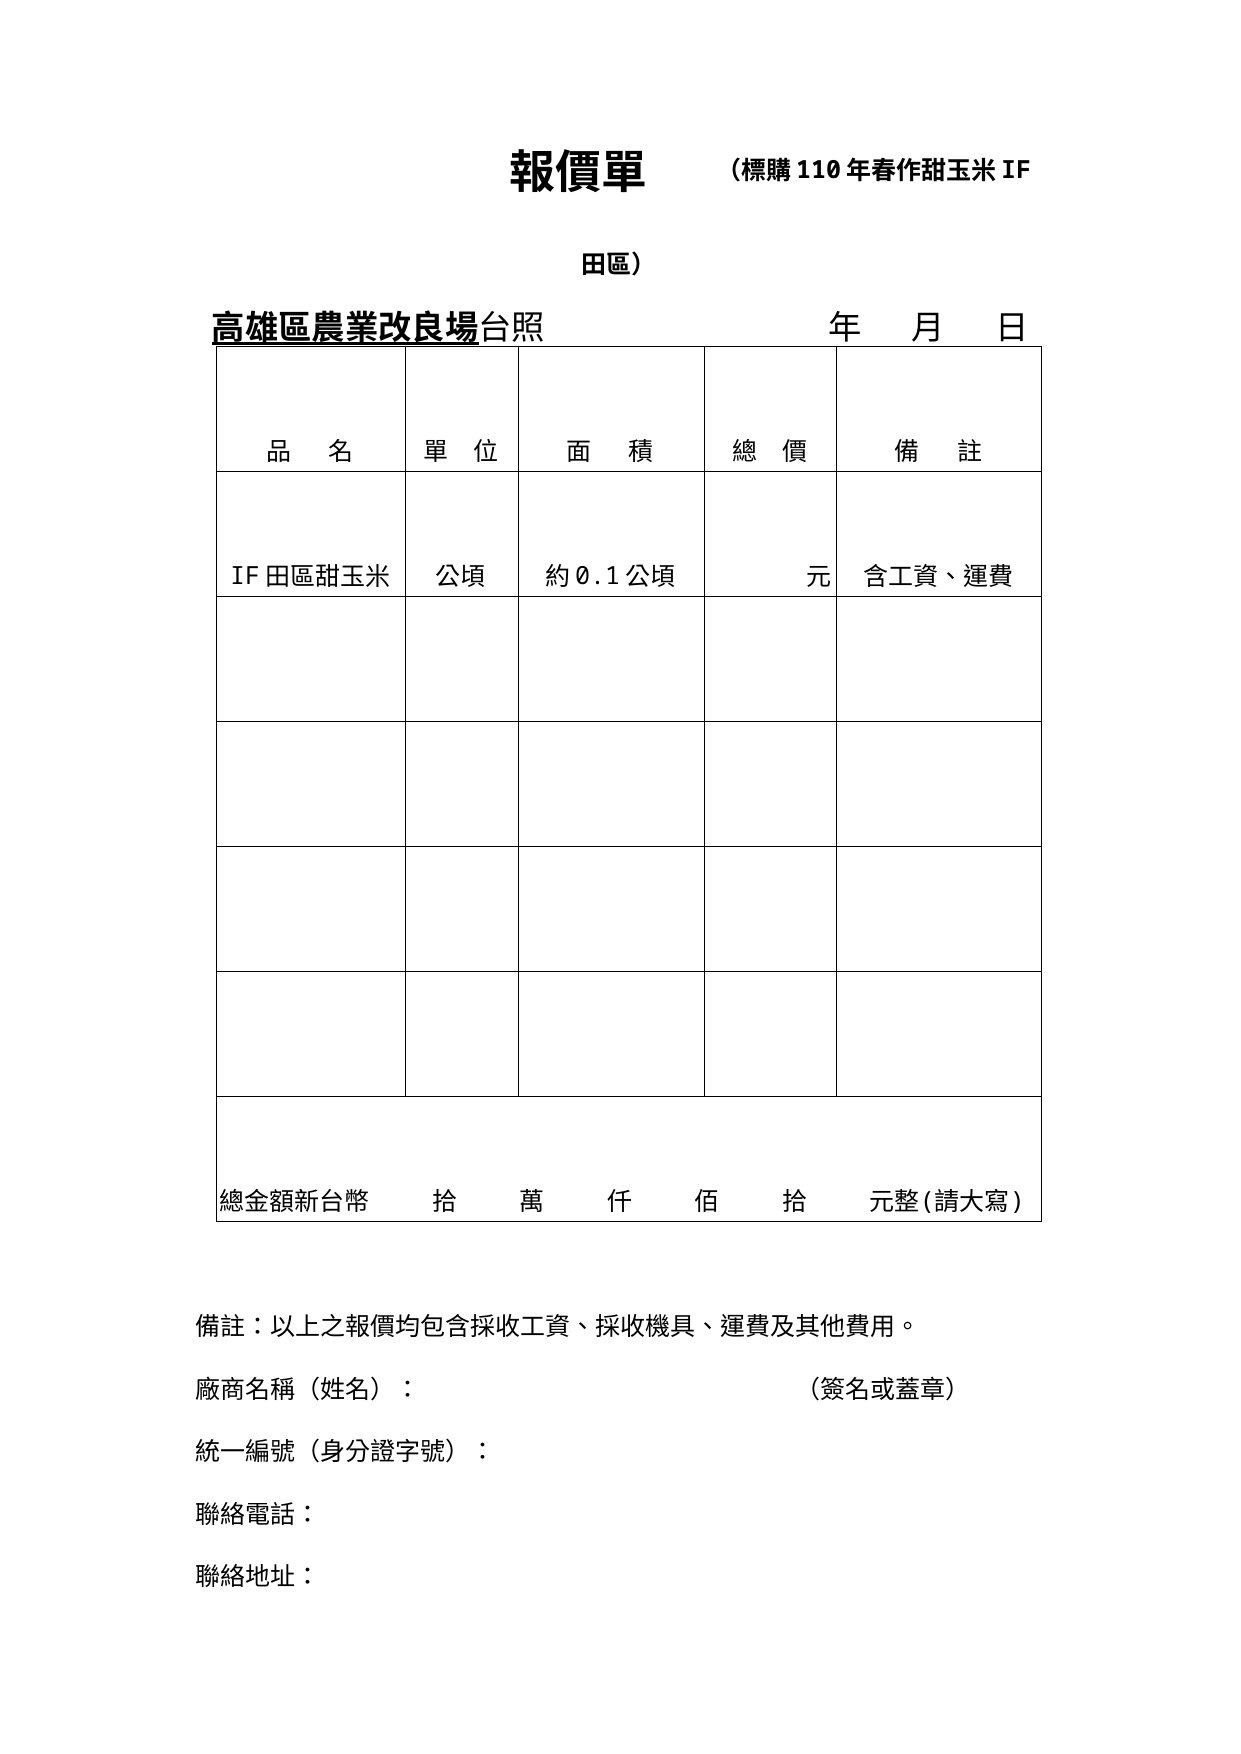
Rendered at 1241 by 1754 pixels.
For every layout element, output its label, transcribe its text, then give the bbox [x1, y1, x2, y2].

table_cell [837, 847, 1041, 971]
table_cell [837, 597, 1041, 721]
table_cell 元 [705, 472, 836, 596]
table_cell [406, 847, 518, 971]
table_header 品 名 [217, 347, 405, 471]
table_cell [217, 847, 405, 971]
table_header 面 積 [519, 347, 704, 471]
table_cell 總金額新台幣 拾 萬 仟 佰 拾 元整(請大寫) [217, 1097, 1041, 1221]
table_header 單 位 [406, 347, 518, 471]
table_cell [217, 722, 405, 846]
text 報價單 （標購110年春作甜玉米IF田區） [195, 96, 1043, 283]
table_cell [519, 847, 704, 971]
table_cell [217, 972, 405, 1096]
table_cell [705, 972, 836, 1096]
text 聯絡電話： [195, 1471, 1043, 1533]
table_cell [406, 972, 518, 1096]
table_header 總 價 [705, 347, 836, 471]
table_cell [519, 597, 704, 721]
table_cell [705, 847, 836, 971]
text 備註：以上之報價均包含採收工資、採收機具、運費及其他費用。 [195, 1283, 1043, 1346]
table_header 備 註 [837, 347, 1041, 471]
table_cell [705, 597, 836, 721]
text 統一編號（身分證字號）： [195, 1408, 1043, 1471]
table_cell [217, 597, 405, 721]
text 聯絡地址： [195, 1533, 1043, 1596]
table_cell [705, 722, 836, 846]
table_cell 公頃 [406, 472, 518, 596]
table_cell 約0.1公頃 [519, 472, 704, 596]
table_cell [837, 722, 1041, 846]
text 高雄區農業改良場台照 年 月 日 [195, 283, 1043, 346]
table_cell [837, 972, 1041, 1096]
table_cell [406, 722, 518, 846]
table_cell IF田區甜玉米 [217, 472, 405, 596]
table_cell 含工資、運費 [837, 472, 1041, 596]
text 廠商名稱（姓名）： （簽名或蓋章） [195, 1346, 1043, 1408]
table_cell [519, 722, 704, 846]
table_cell [519, 972, 704, 1096]
table_cell [406, 597, 518, 721]
